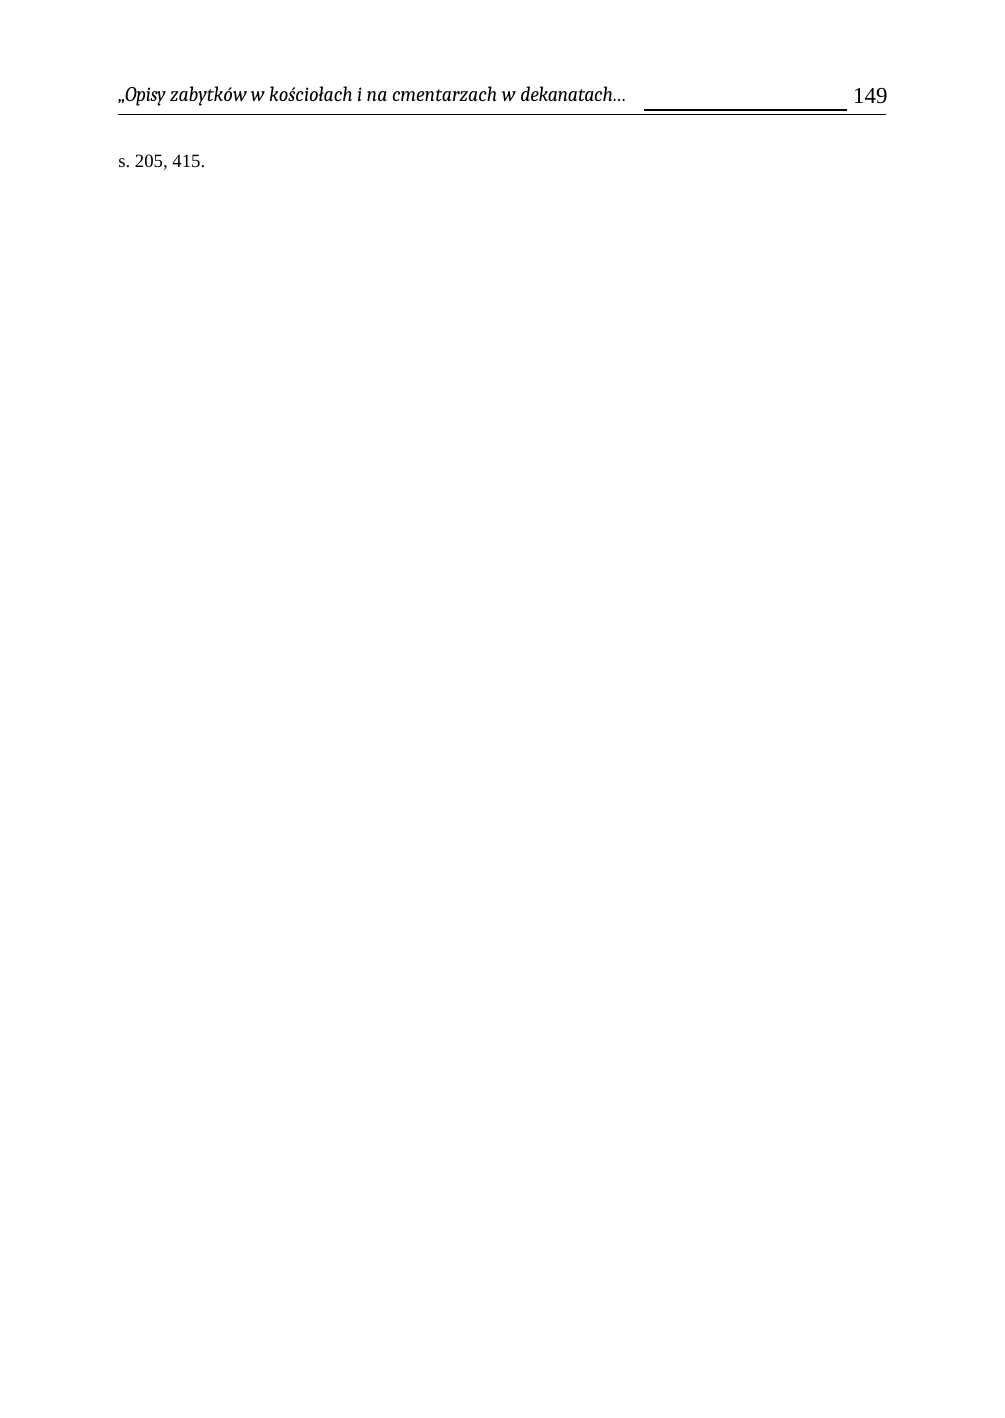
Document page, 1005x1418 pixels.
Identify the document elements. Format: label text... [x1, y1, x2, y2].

text s. 205, 415. [118, 150, 898, 171]
